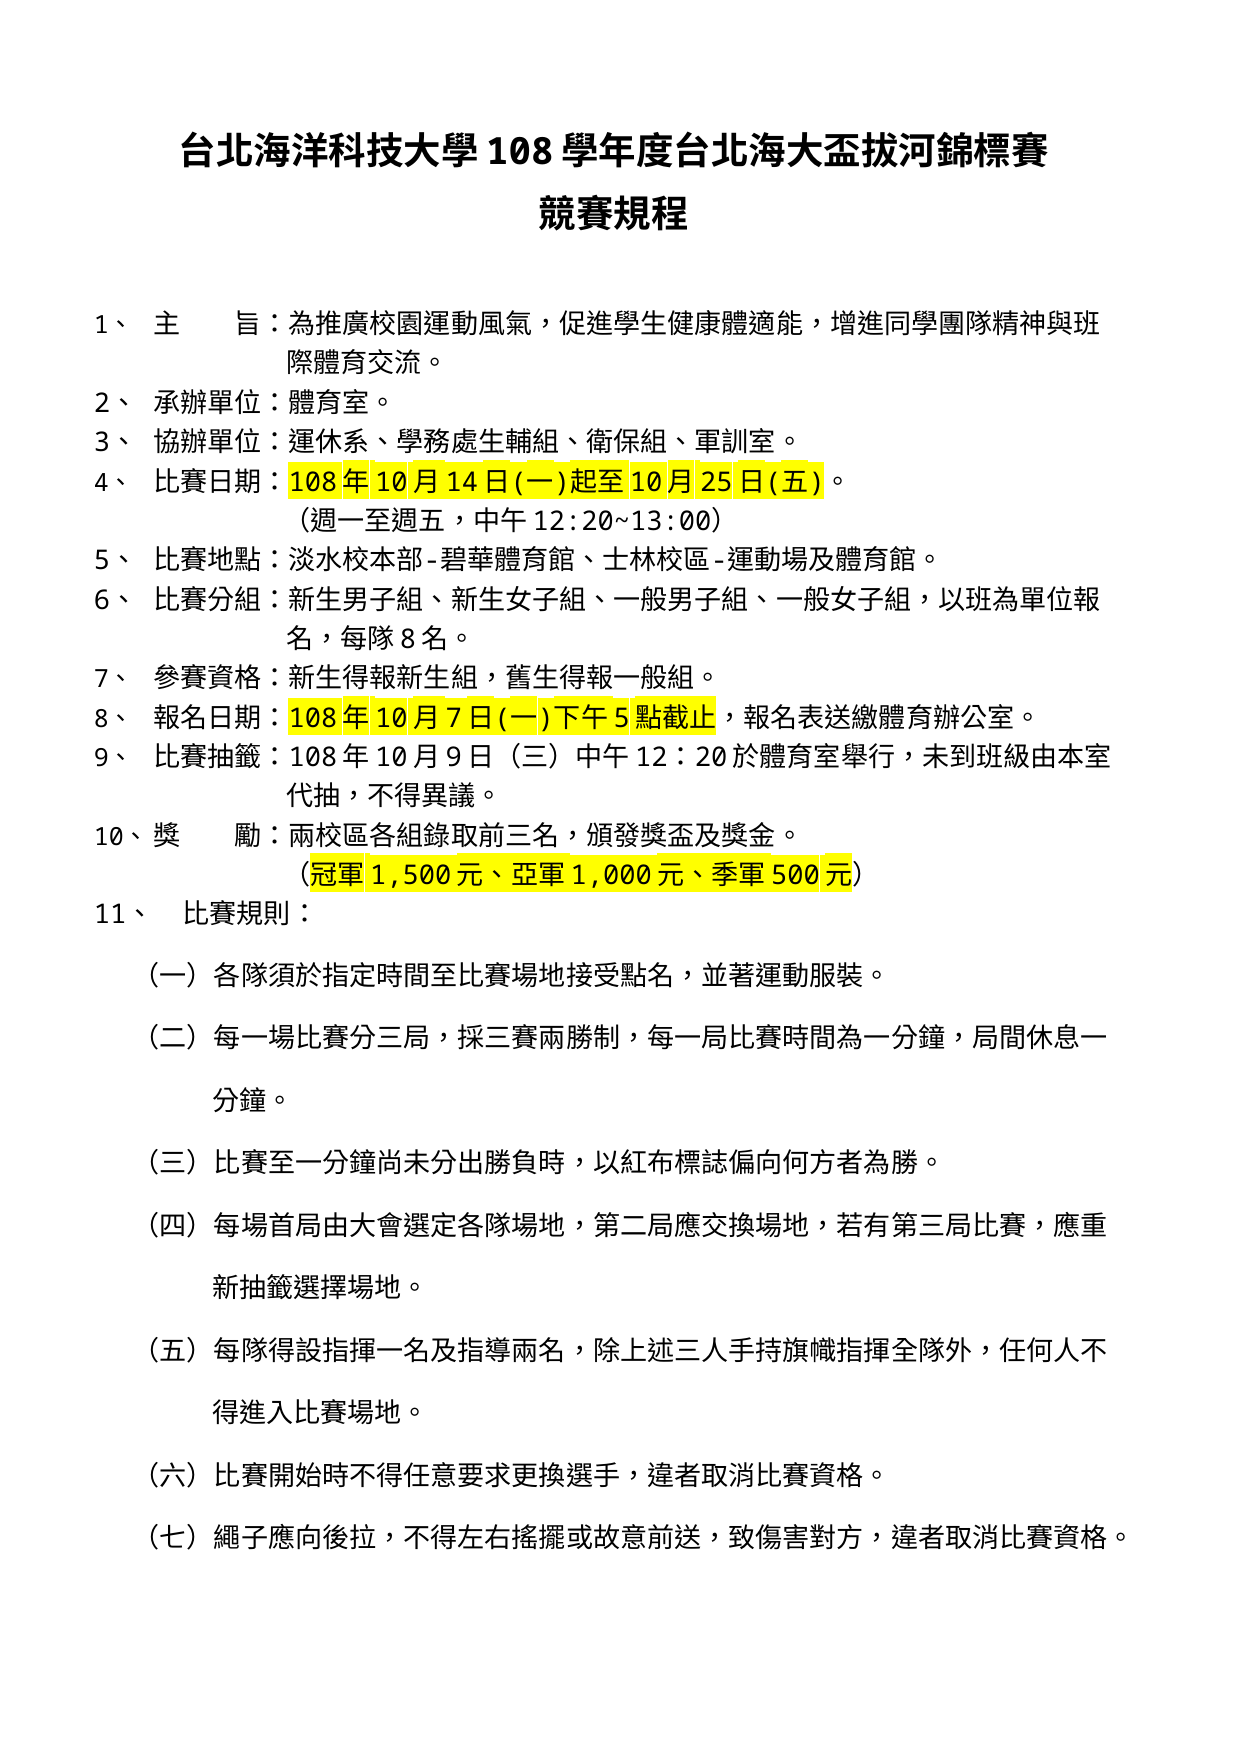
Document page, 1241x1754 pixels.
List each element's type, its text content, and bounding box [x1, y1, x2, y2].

list 比賽抽籤：108年10月9日（三）中午12：20於體育室舉行，未到班級由本室代抽，不得異議。 [94, 735, 1125, 814]
text （六）比賽開始時不得任意要求更換選手，違者取消比賽資格。 [132, 1432, 1125, 1494]
text （三）比賽至一分鐘尚未分出勝負時，以紅布標誌偏向何方者為勝。 [132, 1119, 1125, 1182]
list 獎 勵：兩校區各組錄取前三名，頒發獎盃及獎金。 [94, 814, 1125, 853]
list 比賽分組：新生男子組、新生女子組、一般男子組、一般女子組，以班為單位報名，每隊8名。 [94, 578, 1125, 656]
text （週一至週五，中午12:20~13:00） [94, 499, 1125, 538]
text （四）每場首局由大會選定各隊場地，第二局應交換場地，若有第三局比賽，應重新抽籤選擇場地。 [132, 1182, 1125, 1307]
text 台北海洋科技大學108學年度台北海大盃拔河錦標賽 [0, 115, 1133, 177]
text （五）每隊得設指揮一名及指導兩名，除上述三人手持旗幟指揮全隊外，任何人不得進入比賽場地。 [132, 1307, 1125, 1432]
list 承辦單位：體育室。 [94, 381, 1125, 420]
list 參賽資格：新生得報新生組，舊生得報一般組。 [94, 656, 1125, 696]
text （冠軍1,500元、亞軍1,000元、季軍500元） [94, 853, 1125, 892]
text 競賽規程 [94, 177, 1133, 240]
list 協辦單位：運休系、學務處生輔組、衛保組、軍訓室。 [94, 420, 1125, 459]
list 比賽日期：108年10月14日(一)起至10月25日(五)。 [94, 459, 1125, 499]
list 主 旨：為推廣校園運動風氣，促進學生健康體適能，增進同學團隊精神與班際體育交流。 [94, 302, 1125, 381]
text （一）各隊須於指定時間至比賽場地接受點名，並著運動服裝。 [132, 932, 1125, 994]
text （二）每一場比賽分三局，採三賽兩勝制，每一局比賽時間為一分鐘，局間休息一分鐘。 [132, 994, 1125, 1119]
list 比賽規則： [94, 892, 1125, 932]
list 比賽地點：淡水校本部-碧華體育館、士林校區-運動場及體育館。 [94, 538, 1125, 578]
text （七）繩子應向後拉，不得左右搖擺或故意前送，致傷害對方，違者取消比賽資格。 [132, 1494, 1125, 1557]
list 報名日期：108年10月7日(一)下午5點截止，報名表送繳體育辦公室。 [94, 696, 1125, 735]
